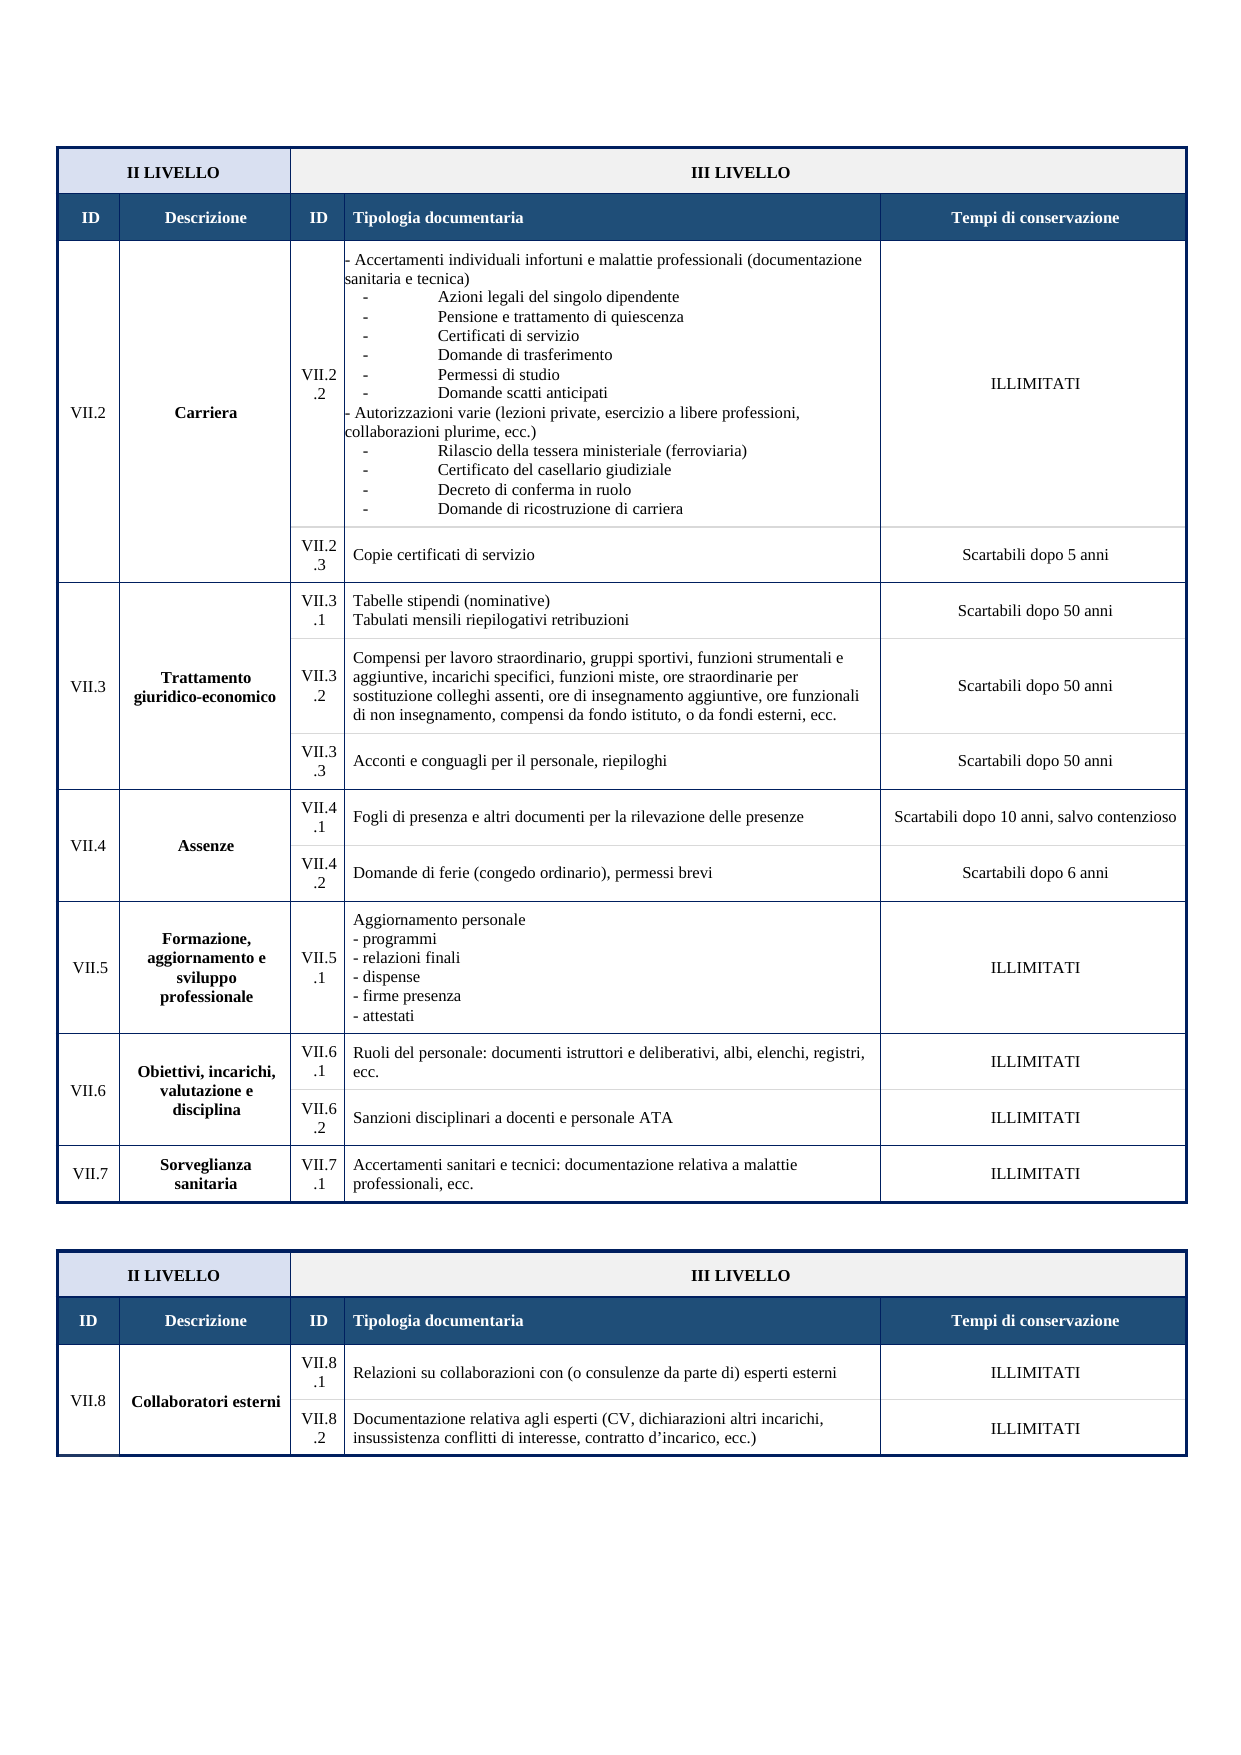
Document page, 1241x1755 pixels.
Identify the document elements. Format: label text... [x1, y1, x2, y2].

table_cell Sanzioni disciplinari a docenti e personale ATA [345, 1090, 880, 1145]
table_cell VII.7 [59, 1146, 119, 1201]
table_cell Fogli di presenza e altri documenti per la rilevazione delle presenze [345, 790, 880, 845]
table_cell Collaboratori esterni [120, 1345, 290, 1454]
table_cell Obiettivi, incarichi, valutazione e disciplina [120, 1034, 290, 1145]
table_cell Relazioni su collaborazioni con (o consulenze da parte di) esperti esterni [345, 1345, 880, 1398]
table_cell VII.3 .1 [291, 583, 344, 638]
table_cell Documentazione relativa agli esperti (CV, dichiarazioni altri incarichi, insussistenza conflitti di interesse, contratto d’incarico, ecc.) [345, 1400, 880, 1454]
table_cell Domande di ferie (congedo ordinario), permessi brevi [345, 846, 880, 901]
table_cell Tipologia documentaria [345, 194, 880, 240]
table_cell Scartabili dopo 50 anni [881, 583, 1185, 638]
table_cell ID [291, 1298, 344, 1344]
table_cell Sorveglianza sanitaria [120, 1146, 290, 1201]
table_cell VII.8 .2 [291, 1400, 344, 1454]
table_cell Acconti e conguagli per il personale, riepiloghi [345, 734, 880, 788]
table_cell ILLIMITATI [881, 241, 1185, 526]
table_cell VII.3 [59, 583, 119, 788]
table_cell Descrizione [120, 1298, 290, 1344]
table_cell VII.2 .2 [291, 241, 344, 526]
table_cell VII.6 .2 [291, 1090, 344, 1145]
table_cell Tempi di conservazione [881, 1298, 1185, 1344]
table_cell Scartabili dopo 10 anni, salvo contenzioso [881, 790, 1185, 845]
table_cell VII.5 .1 [291, 902, 344, 1033]
table_cell ID [59, 1298, 119, 1344]
table_cell VII.8 .1 [291, 1345, 344, 1398]
table_cell Accertamenti sanitari e tecnici: documentazione relativa a malattie professionali, ecc. [345, 1146, 880, 1201]
table_header III LIVELLO [291, 1253, 1185, 1296]
table_cell Formazione, aggiornamento e sviluppo professionale [120, 902, 290, 1033]
table_cell Tabelle stipendi (nominative) Tabulati mensili riepilogativi retribuzioni [345, 583, 880, 638]
table_cell VII.3 .3 [291, 734, 344, 788]
table_cell VII.2 [59, 241, 119, 582]
table_cell VII.6 .1 [291, 1034, 344, 1089]
table_header II LIVELLO [59, 1253, 290, 1296]
table_cell Ruoli del personale: documenti istruttori e deliberativi, albi, elenchi, registri, ecc. [345, 1034, 880, 1089]
table_cell Scartabili dopo 50 anni [881, 639, 1185, 733]
table_cell ILLIMITATI [881, 1345, 1185, 1398]
table_cell VII.6 [59, 1034, 119, 1145]
table_header III LIVELLO [291, 149, 1185, 193]
table_cell ILLIMITATI [881, 1400, 1185, 1454]
table_cell Compensi per lavoro straordinario, gruppi sportivi, funzioni strumentali e aggiuntive, incarichi specifici, funzioni miste, ore straordinarie per sostituzione colleghi assenti, ore di insegnamento aggiuntive, ore funzionali di non insegnamento, compensi da fondo istituto, o da fondi esterni, ecc. [345, 639, 880, 733]
table_cell Descrizione [120, 194, 290, 240]
table_cell Trattamento giuridico‐economico [120, 583, 290, 788]
table_cell VII.4 .1 [291, 790, 344, 845]
table_cell ILLIMITATI [881, 1146, 1185, 1201]
table_cell Aggiornamento personale programmi relazioni finali dispense firme presenza attestati [345, 902, 880, 1033]
table_cell Scartabili dopo 5 anni [881, 528, 1185, 582]
table_header II LIVELLO [59, 149, 290, 193]
table_cell ID [59, 194, 119, 240]
table_cell Accertamenti individuali infortuni e malattie professionali (documentazione sanitaria e tecnica) Azioni legali del singolo dipendente Pensione e trattamento di quiescenza Certificati di servizio Domande di trasferimento Permessi di studio Domande scatti anticipati Autorizzazioni varie (lezioni private, esercizio a libere professioni, collaborazioni plurime, ecc.) Rilascio della tessera ministeriale (ferroviaria) Certificato del casellario giudiziale Decreto di conferma in ruolo Domande di ricostruzione di carriera [345, 241, 880, 526]
table_cell Carriera [120, 241, 290, 582]
table_cell VII.4 .2 [291, 846, 344, 901]
table_cell Scartabili dopo 6 anni [881, 846, 1185, 901]
table_cell Tipologia documentaria [345, 1298, 880, 1344]
table_cell VII.4 [59, 790, 119, 901]
table_cell Copie certificati di servizio [345, 528, 880, 582]
table_cell Scartabili dopo 50 anni [881, 734, 1185, 788]
table_cell ILLIMITATI [881, 902, 1185, 1033]
table_cell VII.3 .2 [291, 639, 344, 733]
table_cell Tempi di conservazione [881, 194, 1185, 240]
table_cell ID [291, 194, 344, 240]
table_cell VII.8 [59, 1345, 119, 1454]
table_cell VII.7 .1 [291, 1146, 344, 1201]
table_cell VII.5 [59, 902, 119, 1033]
table_cell Assenze [120, 790, 290, 901]
table_cell VII.2 .3 [291, 528, 344, 582]
table_cell ILLIMITATI [881, 1034, 1185, 1089]
table_cell ILLIMITATI [881, 1090, 1185, 1145]
